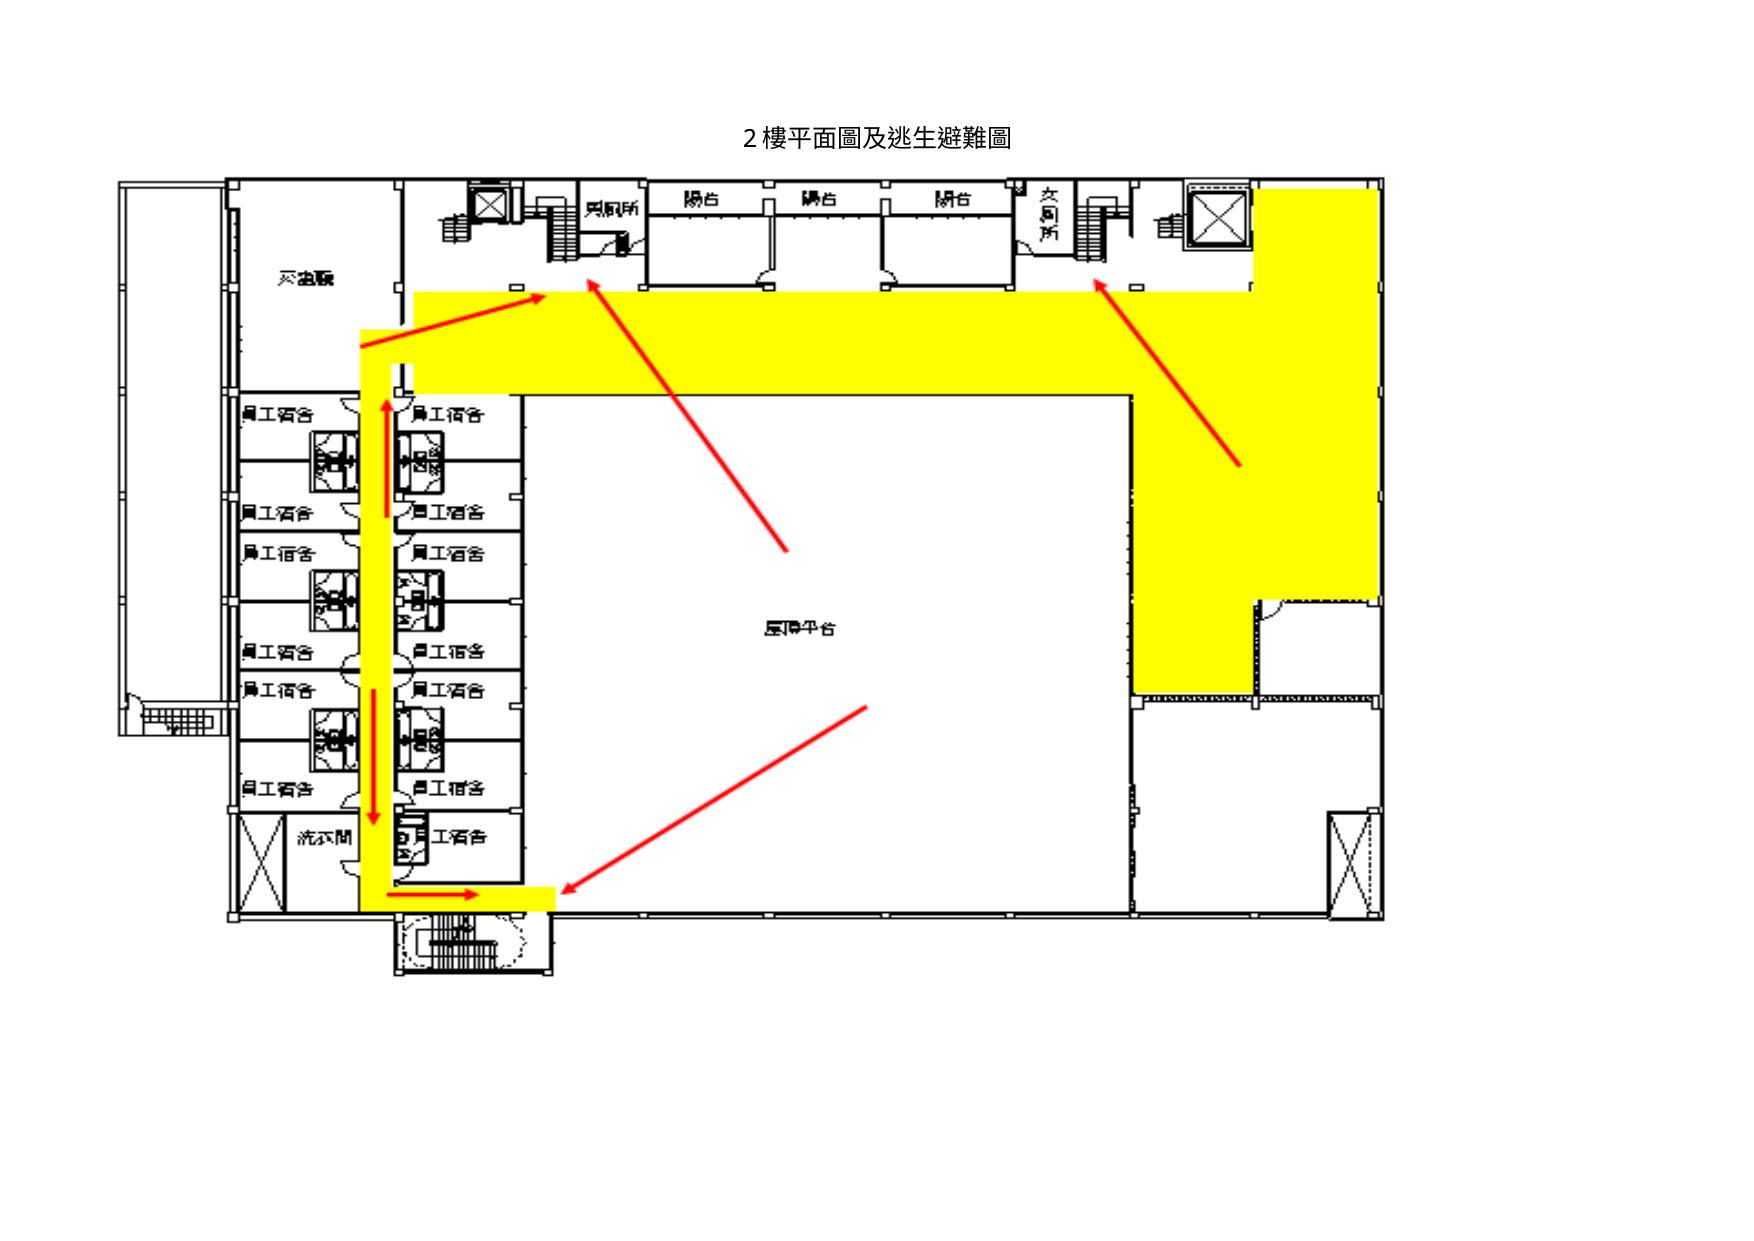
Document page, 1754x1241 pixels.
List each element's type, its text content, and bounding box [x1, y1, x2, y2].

text 2樓平面圖及逃生避難圖 [118, 118, 1636, 154]
picture [99, 159, 1393, 989]
